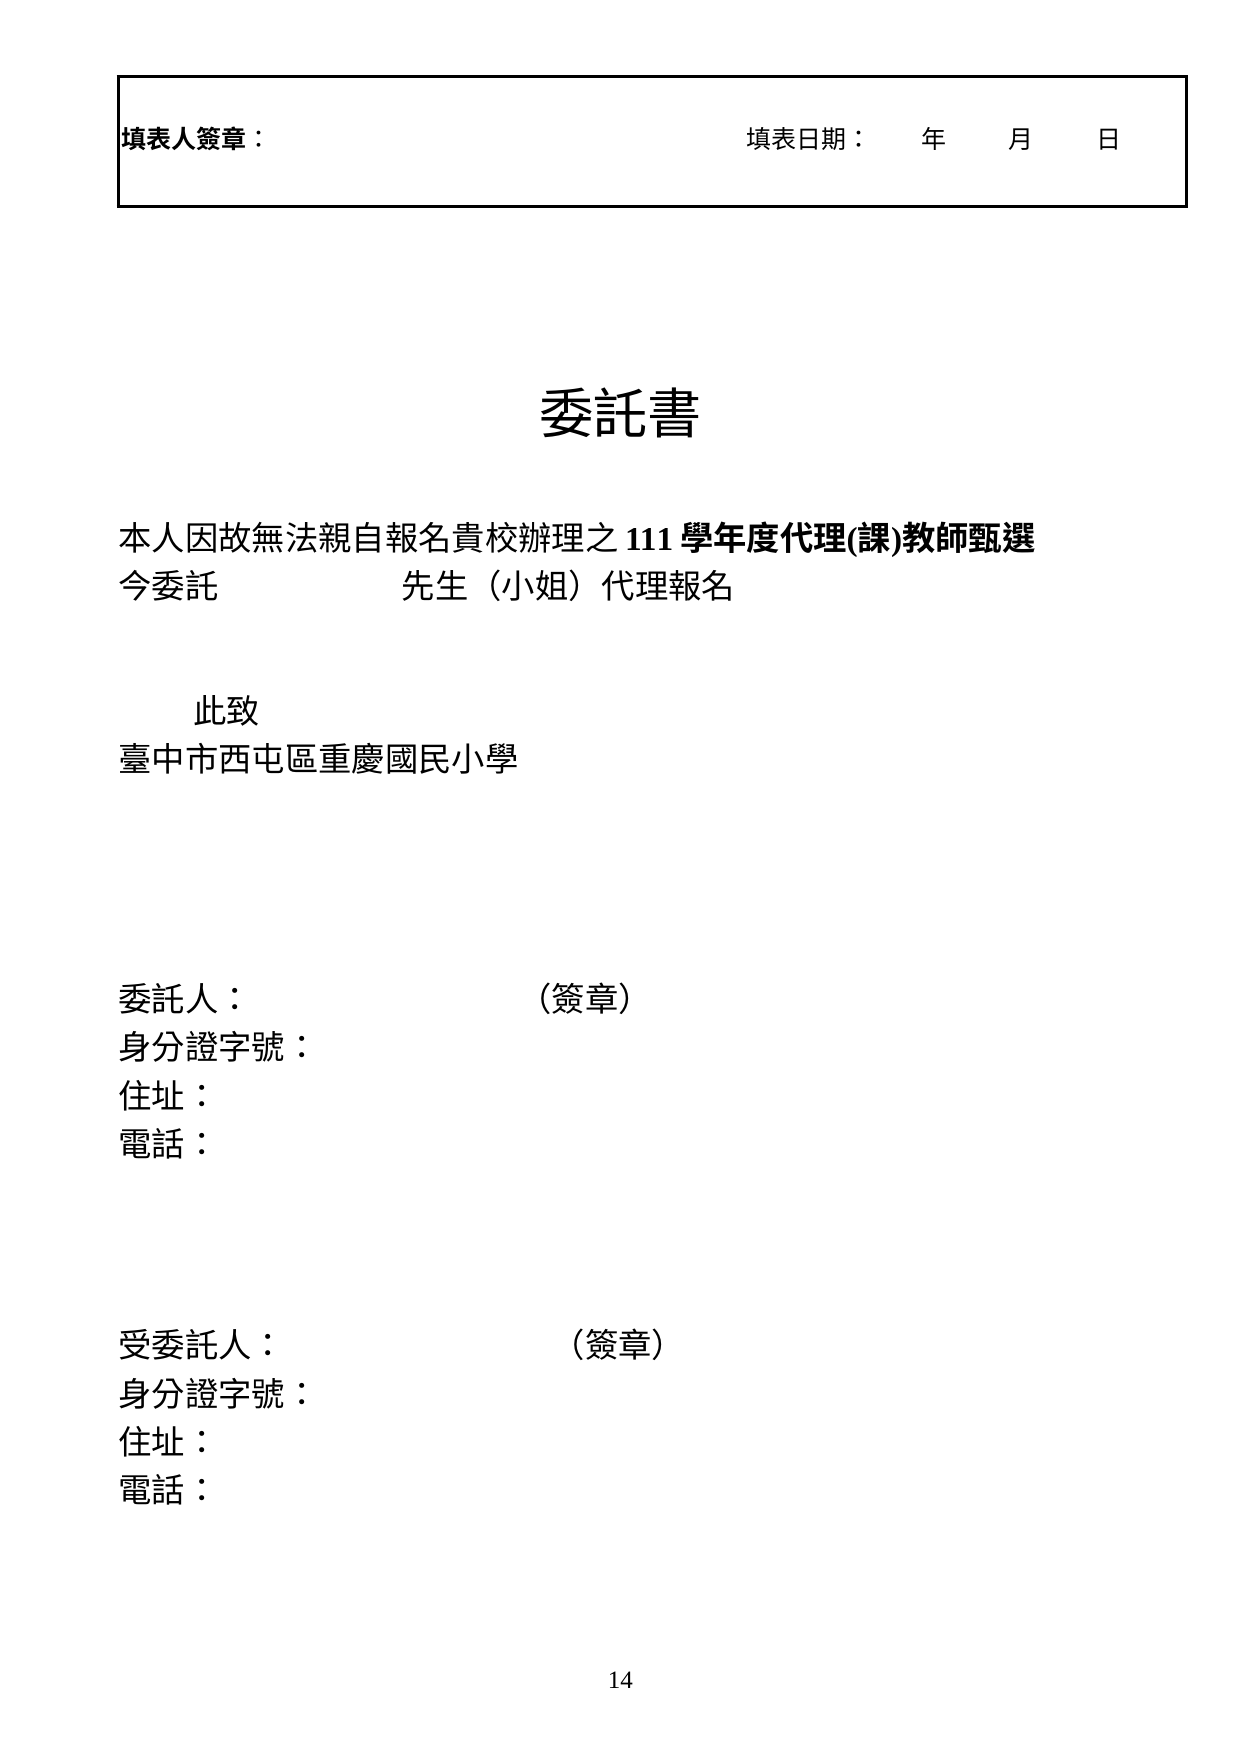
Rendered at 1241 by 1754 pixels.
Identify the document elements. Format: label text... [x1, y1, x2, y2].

text 住址： [118, 1069, 1122, 1118]
text 委託人： （簽章） [118, 973, 1122, 1021]
text 身分證字號： [118, 1367, 1122, 1416]
text 受委託人： （簽章） [118, 1319, 1122, 1367]
text 委託書 [118, 371, 1122, 449]
text 身分證字號： [118, 1021, 1122, 1069]
text 電話： [118, 1118, 1122, 1166]
table_cell 填表人簽章： 填表日期： 年 月 日 [120, 78, 1185, 205]
text 電話： [118, 1464, 1122, 1512]
text 本人因故無法親自報名貴校辦理之111學年度代理(課)教師甄選 [118, 512, 1122, 560]
text 今委託 先生（小姐）代理報名 [118, 560, 1122, 608]
text 住址： [118, 1416, 1122, 1464]
text 此致 [118, 685, 1122, 733]
text 臺中市西屯區重慶國民小學 [118, 733, 1122, 781]
